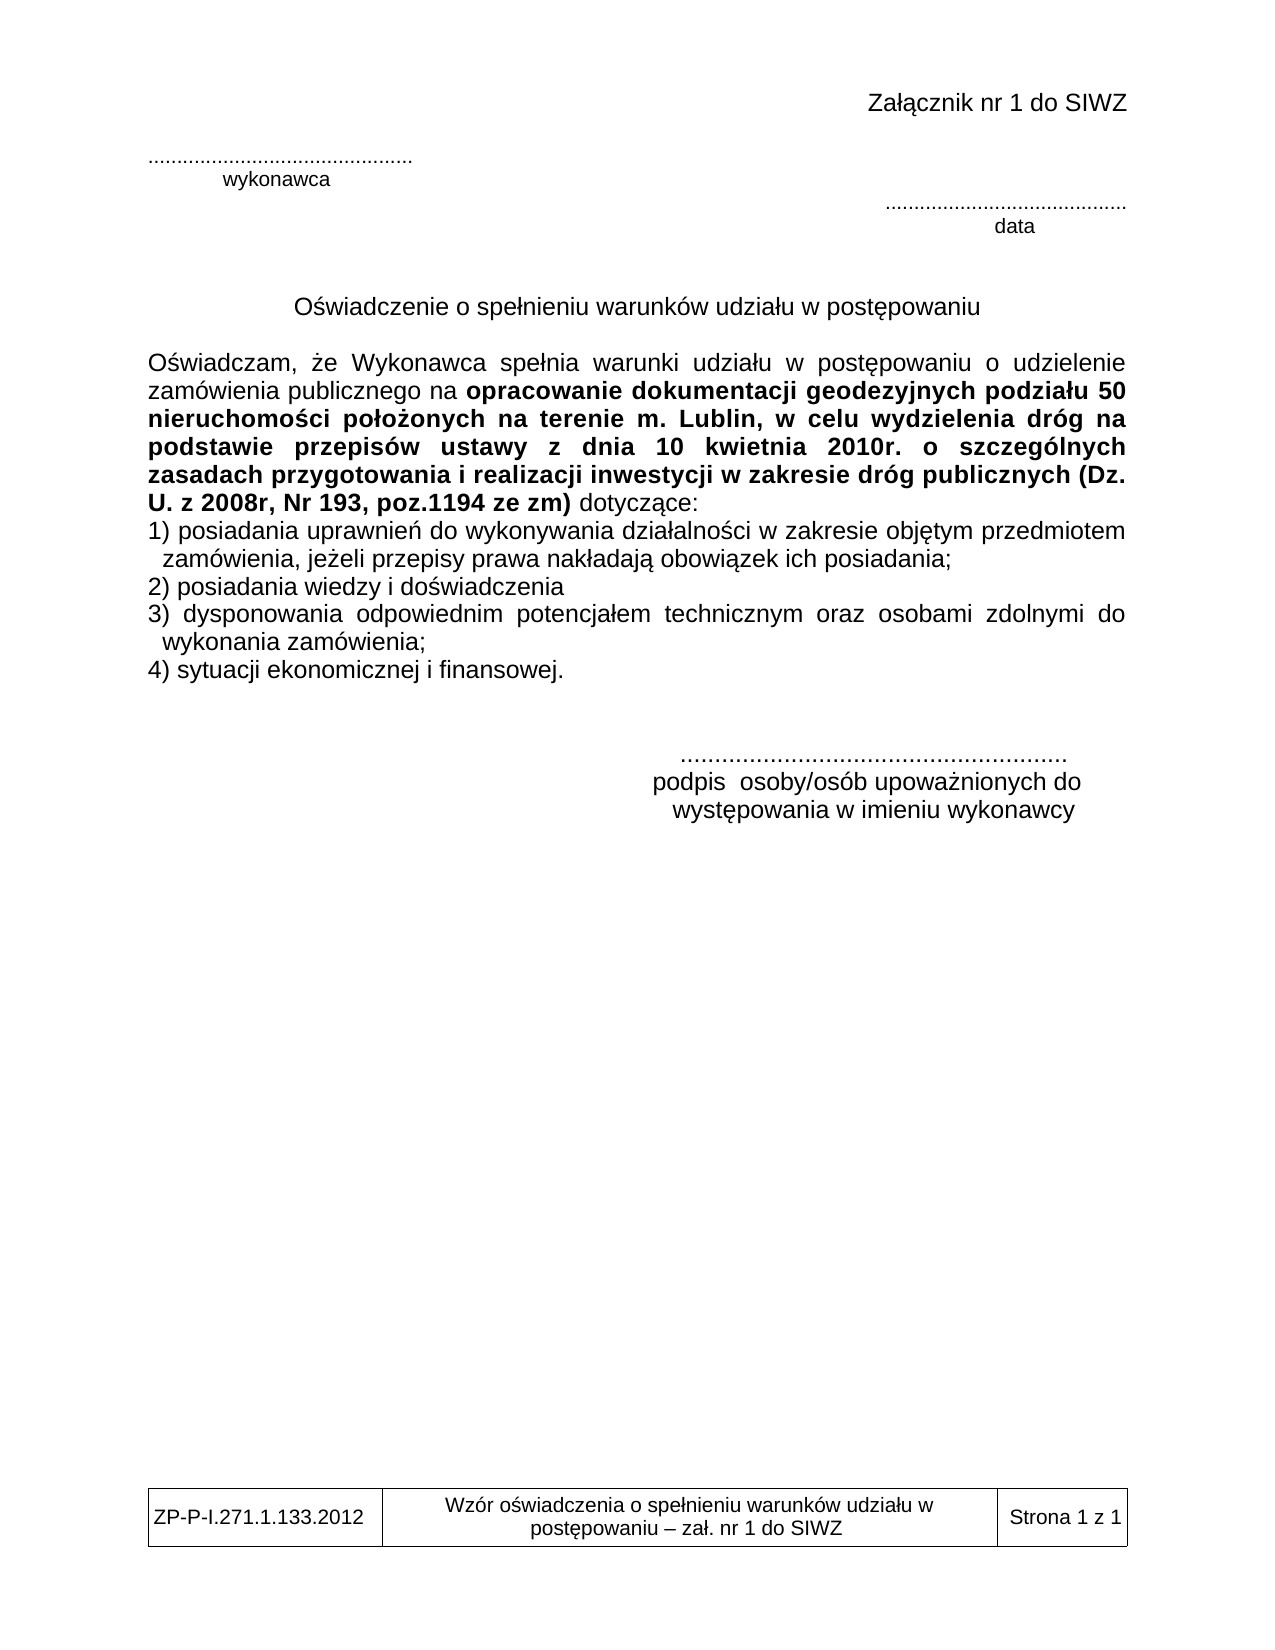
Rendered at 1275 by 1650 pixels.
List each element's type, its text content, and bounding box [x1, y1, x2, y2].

text 1) posiadania uprawnień do wykonywania działalności w zakresie objętym przedmiotem zamówienia, jeżeli przepisy prawa nakładają obowiązek ich posiadania; [148, 517, 1127, 572]
text .............................................. [148, 144, 1127, 168]
text wykonawca [148, 168, 1127, 191]
text .......................................... [148, 191, 1127, 214]
text podpis osoby/osób upoważnionych do [620, 768, 1127, 796]
text data [148, 214, 1127, 237]
text 2) posiadania wiedzy i doświadczenia [148, 572, 1127, 600]
text 4) sytuacji ekonomicznej i finansowej. [148, 656, 1127, 684]
text Oświadczam, że Wykonawca spełnia warunki udziału w postępowaniu o udzielenie zamówienia publicznego na opracowanie dokumentacji geodezyjnych podziału 50 nieruchomości położonych na terenie m. Lublin, w celu wydzielenia dróg na podstawie przepisów ustawy z dnia 10 kwietnia 2010r. o szczególnych zasadach przygotowania i realizacji inwestycji w zakresie dróg publicznych (Dz. U. z 2008r, Nr 193, poz.1194 ze zm) dotyczące: [148, 349, 1127, 517]
text ........................................................ [620, 740, 1127, 768]
text występowania w imieniu wykonawcy [620, 796, 1127, 824]
text 3) dysponowania odpowiednim potencjałem technicznym oraz osobami zdolnymi do wykonania zamówienia; [148, 600, 1127, 656]
subtitle Załącznik nr 1 do SIWZ [148, 89, 1127, 117]
text Oświadczenie o spełnieniu warunków udziału w postępowaniu [148, 293, 1127, 321]
